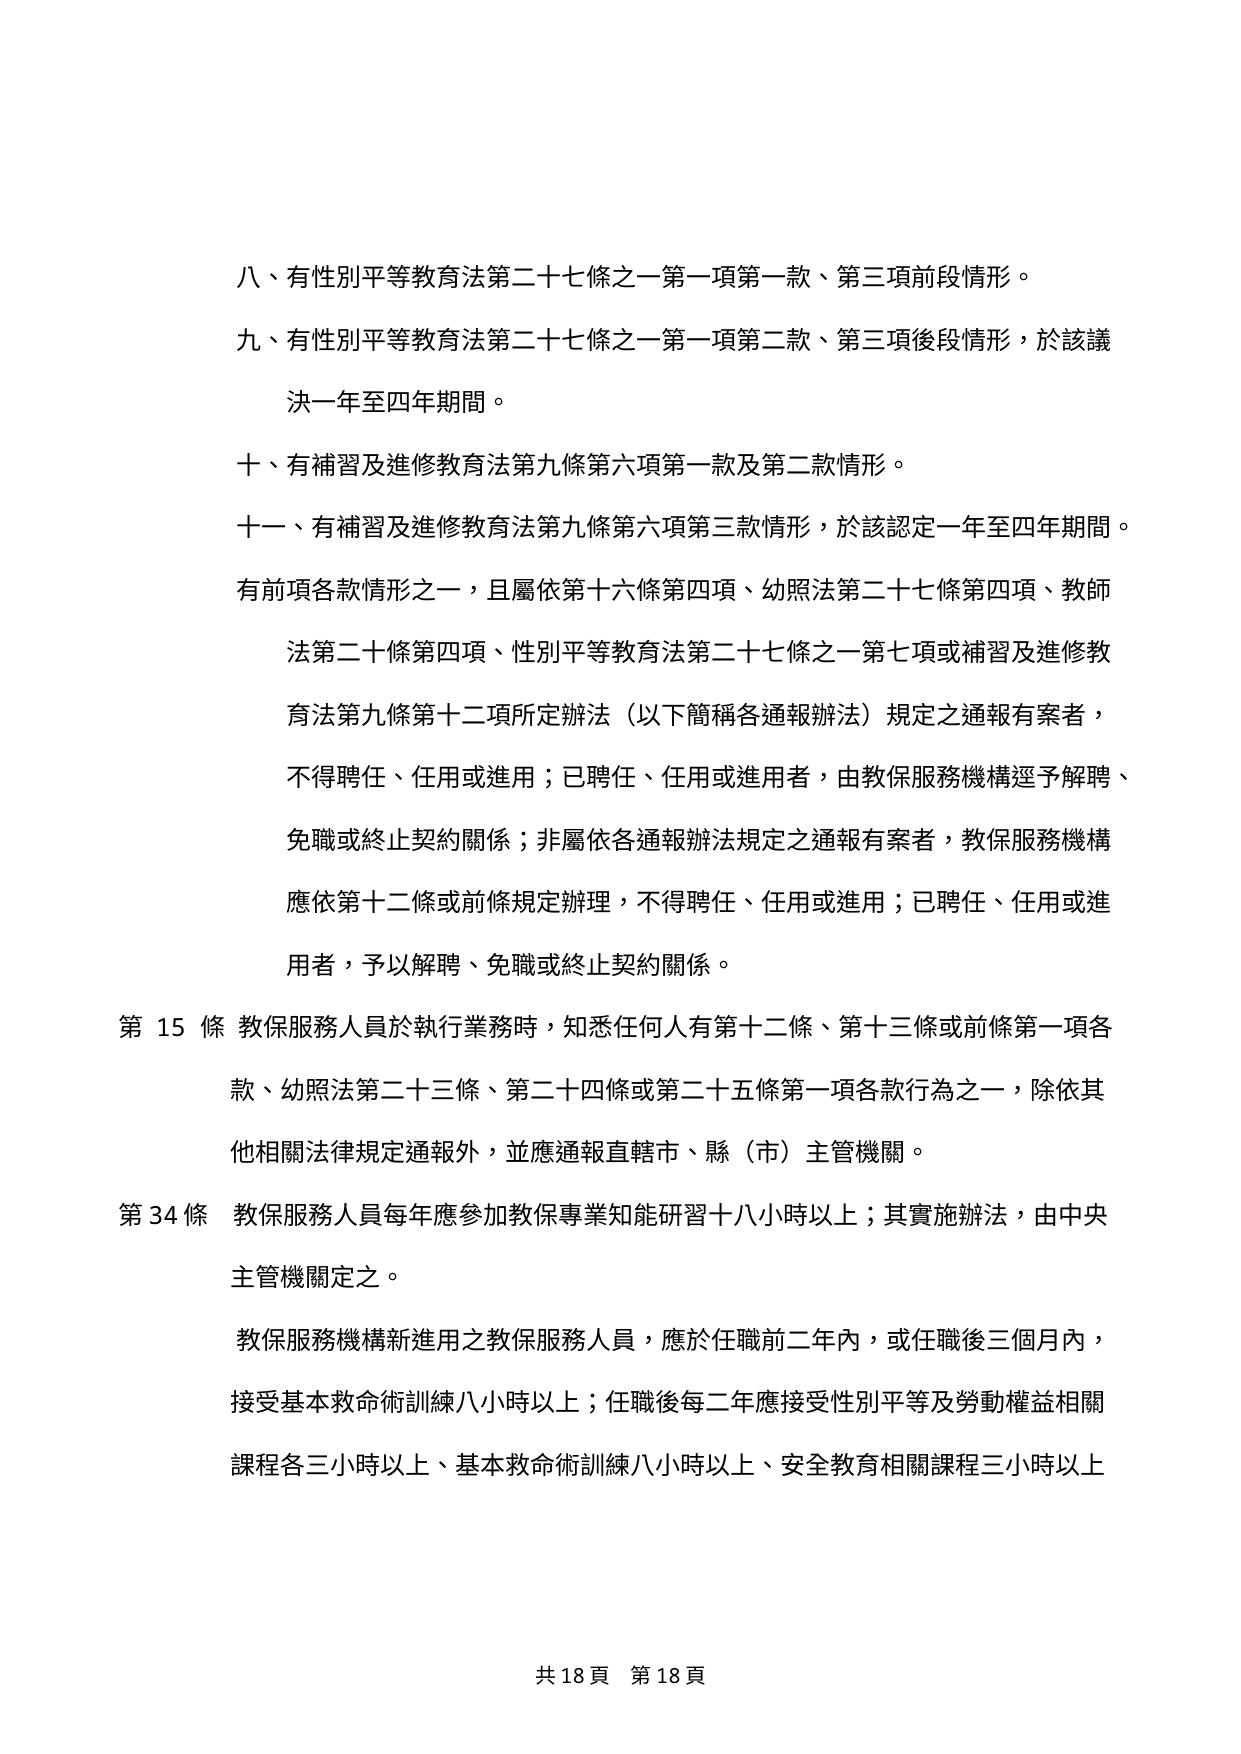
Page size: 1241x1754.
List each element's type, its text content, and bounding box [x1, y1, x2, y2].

text 第34條 教保服務人員每年應參加教保專業知能研習十八小時以上；其實施辦法，由中央主管機關定之。 [118, 1172, 1122, 1297]
text 有前項各款情形之一，且屬依第十六條第四項、幼照法第二十七條第四項、教師法第二十條第四項、性別平等教育法第二十七條之一第七項或補習及進修教育法第九條第十二項所定辦法（以下簡稱各通報辦法）規定之通報有案者，不得聘任、任用或進用；已聘任、任用或進用者，由教保服務機構逕予解聘、免職或終止契約關係；非屬依各通報辦法規定之通報有案者，教保服務機構應依第十二條或前條規定辦理，不得聘任、任用或進用；已聘任、任用或進用者，予以解聘、免職或終止契約關係。 [236, 547, 1122, 984]
text 九、有性別平等教育法第二十七條之一第一項第二款、第三項後段情形，於該議決一年至四年期間。 [236, 297, 1122, 422]
text 十一、有補習及進修教育法第九條第六項第三款情形，於該認定一年至四年期間。 [236, 484, 1122, 547]
text 十、有補習及進修教育法第九條第六項第一款及第二款情形。 [236, 422, 1122, 484]
text 教保服務機構新進用之教保服務人員，應於任職前二年內，或任職後三個月內，接受基本救命術訓練八小時以上；任職後每二年應接受性別平等及勞動權益相關課程各三小時以上、基本救命術訓練八小時以上、安全教育相關課程三小時以上 [221, 1297, 1122, 1484]
text 第 15 條 教保服務人員於執行業務時，知悉任何人有第十二條、第十三條或前條第一項各款、幼照法第二十三條、第二十四條或第二十五條第一項各款行為之一，除依其他相關法律規定通報外，並應通報直轄市、縣（市）主管機關。 [118, 984, 1122, 1172]
text 八、有性別平等教育法第二十七條之一第一項第一款、第三項前段情形。 [236, 234, 1122, 297]
